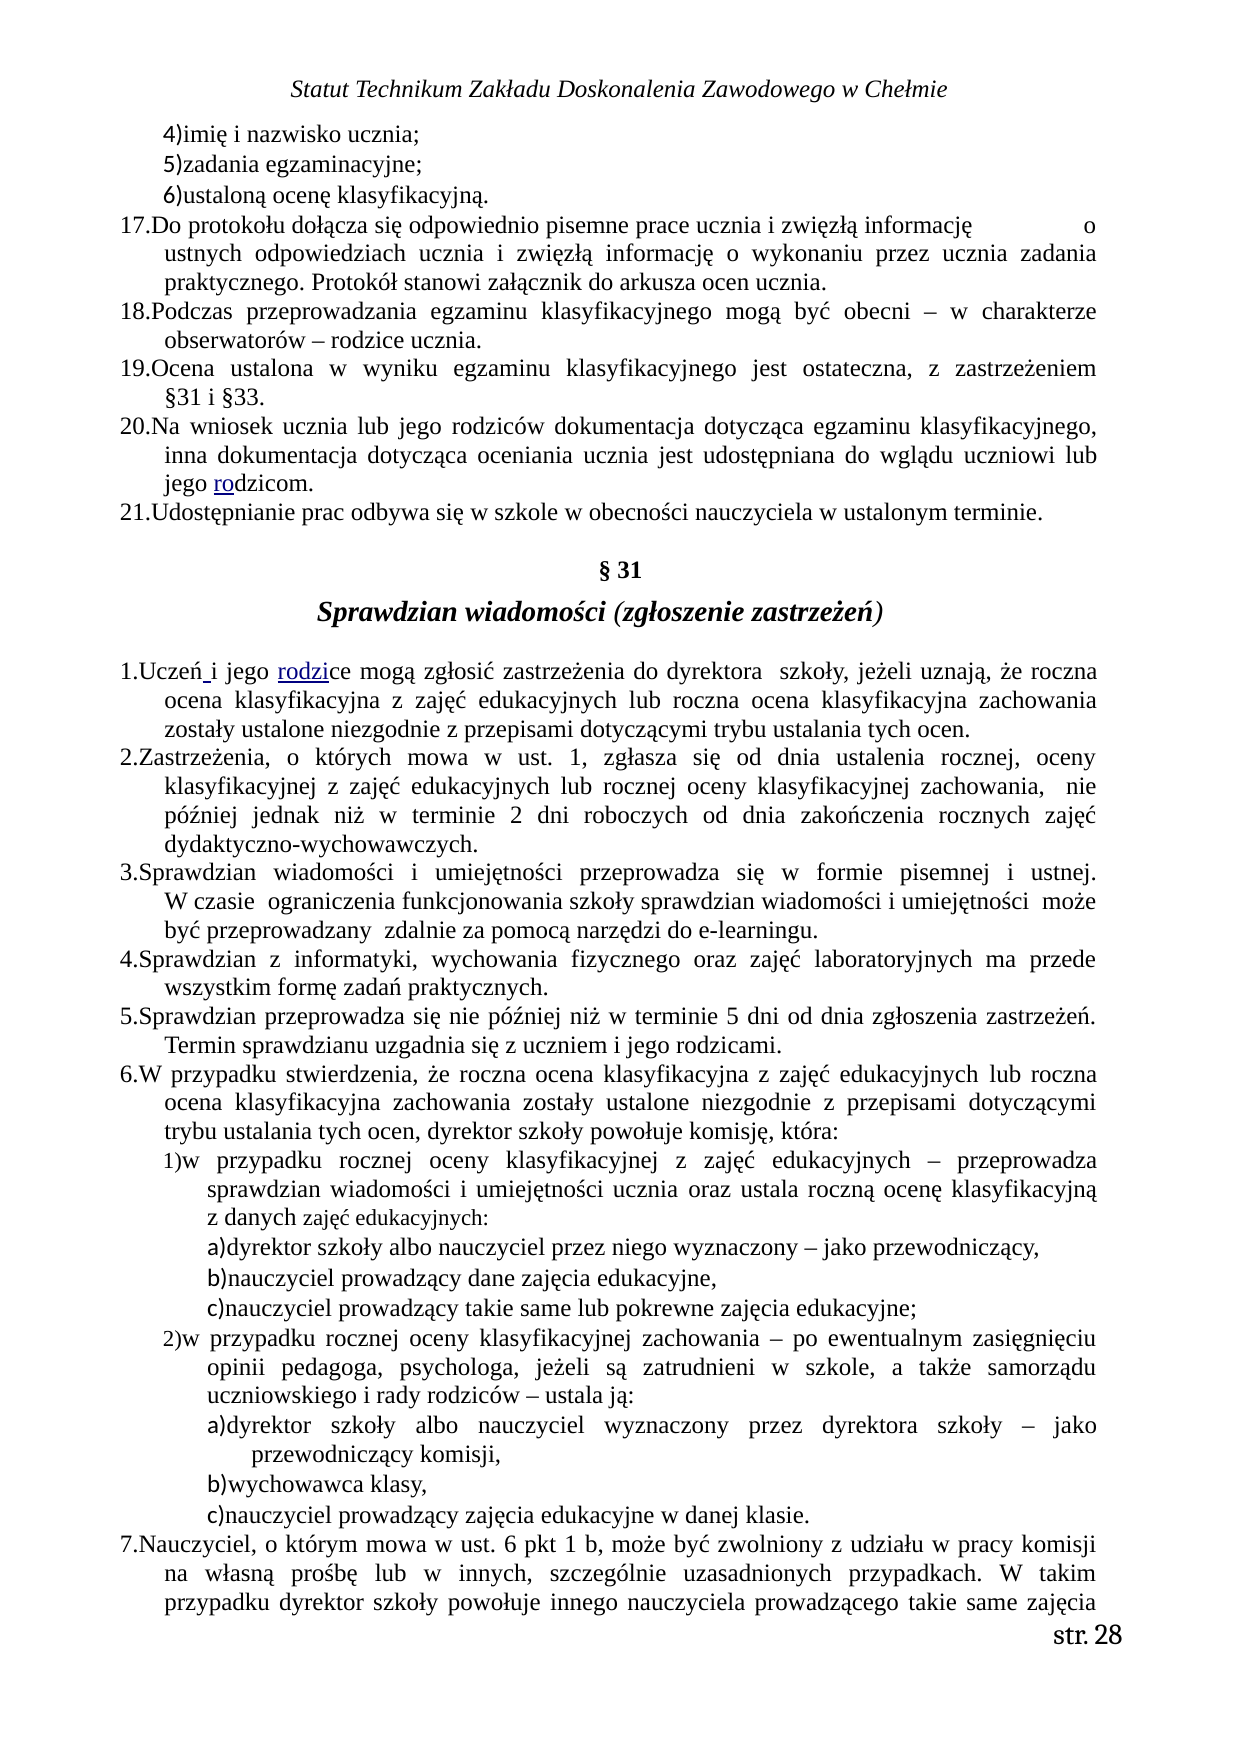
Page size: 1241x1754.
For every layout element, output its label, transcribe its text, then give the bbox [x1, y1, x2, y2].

list nauczyciel prowadzący zajęcia edukacyjne w danej klasie. [207, 1499, 1097, 1529]
list Do protokołu dołącza się odpowiednio pisemne prace ucznia i zwięzłą informację o ustnych odpowiedziach ucznia i zwięzłą informację o wykonaniu przez ucznia zadania praktycznego. Protokół stanowi załącznik do arkusza ocen ucznia. [119, 210, 1097, 296]
list W przypadku stwierdzenia, że roczna ocena klasyfikacyjna z zajęć edukacyjnych lub roczna ocena klasyfikacyjna zachowania zostały ustalone niezgodnie z przepisami dotyczącymi trybu ustalania tych ocen, dyrektor szkoły powołuje komisję, która: [119, 1059, 1097, 1145]
list ustaloną ocenę klasyfikacyjną. [163, 179, 1097, 210]
list dyrektor szkoły albo nauczyciel wyznaczony przez dyrektora szkoły – jako przewodniczący komisji, [207, 1409, 1097, 1468]
list Podczas przeprowadzania egzaminu klasyfikacyjnego mogą być obecni – w charakterze obserwatorów – rodzice ucznia. [119, 296, 1097, 353]
list nauczyciel prowadzący takie same lub pokrewne zajęcia edukacyjne; [207, 1292, 1097, 1323]
list zadania egzaminacyjne; [163, 149, 1097, 179]
list Ocena ustalona w wyniku egzaminu klasyfikacyjnego jest ostateczna, z zastrzeżeniem §31 i §33. [119, 353, 1097, 411]
text § 31 [118, 555, 1122, 583]
list Na wniosek ucznia lub jego rodziców dokumentacja dotycząca egzaminu klasyfikacyjnego, inna dokumentacja dotycząca oceniania ucznia jest udostępniana do wglądu uczniowi lub jego rodzicom. [119, 411, 1097, 497]
list dyrektor szkoły albo nauczyciel przez niego wyznaczony – jako przewodniczący, [207, 1231, 1097, 1262]
list w przypadku rocznej oceny klasyfikacyjnej z zajęć edukacyjnych – przeprowadza sprawdzian wiadomości i umiejętności ucznia oraz ustala roczną ocenę klasyfikacyjną z danych zajęć edukacyjnych: [163, 1145, 1097, 1231]
subtitle Sprawdzian wiadomości (zgłoszenie zastrzeżeń) [118, 594, 1084, 627]
list wychowawca klasy, [207, 1468, 1097, 1499]
list Sprawdzian wiadomości i umiejętności przeprowadza się w formie pisemnej i ustnej. W czasie ograniczenia funkcjonowania szkoły sprawdzian wiadomości i umiejętności może być przeprowadzany zdalnie za pomocą narzędzi do e-learningu. [119, 857, 1097, 944]
list Sprawdzian przeprowadza się nie później niż w terminie 5 dni od dnia zgłoszenia zastrzeżeń. Termin sprawdzianu uzgadnia się z uczniem i jego rodzicami. [119, 1001, 1097, 1059]
list Sprawdzian z informatyki, wychowania fizycznego oraz zajęć laboratoryjnych ma przede wszystkim formę zadań praktycznych. [119, 944, 1097, 1001]
list Uczeń i jego rodzice mogą zgłosić zastrzeżenia do dyrektora szkoły, jeżeli uznają, że roczna ocena klasyfikacyjna z zajęć edukacyjnych lub roczna ocena klasyfikacyjna zachowania zostały ustalone niezgodnie z przepisami dotyczącymi trybu ustalania tych ocen. [119, 656, 1097, 742]
list Nauczyciel, o którym mowa w ust. 6 pkt 1 b, może być zwolniony z udziału w pracy komisji na własną prośbę lub w innych, szczególnie uzasadnionych przypadkach. W takim przypadku dyrektor szkoły powołuje innego nauczyciela prowadzącego takie same zajęcia [119, 1529, 1097, 1616]
list Udostępnianie prac odbywa się w szkole w obecności nauczyciela w ustalonym terminie. [119, 497, 1097, 526]
list Zastrzeżenia, o których mowa w ust. 1, zgłasza się od dnia ustalenia rocznej, oceny klasyfikacyjnej z zajęć edukacyjnych lub rocznej oceny klasyfikacyjnej zachowania, nie później jednak niż w terminie 2 dni roboczych od dnia zakończenia rocznych zajęć dydaktyczno-wychowawczych. [119, 742, 1097, 857]
list imię i nazwisko ucznia; [163, 118, 1097, 149]
list nauczyciel prowadzący dane zajęcia edukacyjne, [207, 1262, 1097, 1292]
list w przypadku rocznej oceny klasyfikacyjnej zachowania – po ewentualnym zasięgnięciu opinii pedagoga, psychologa, jeżeli są zatrudnieni w szkole, a także samorządu uczniowskiego i rady rodziców – ustala ją: [163, 1323, 1097, 1409]
